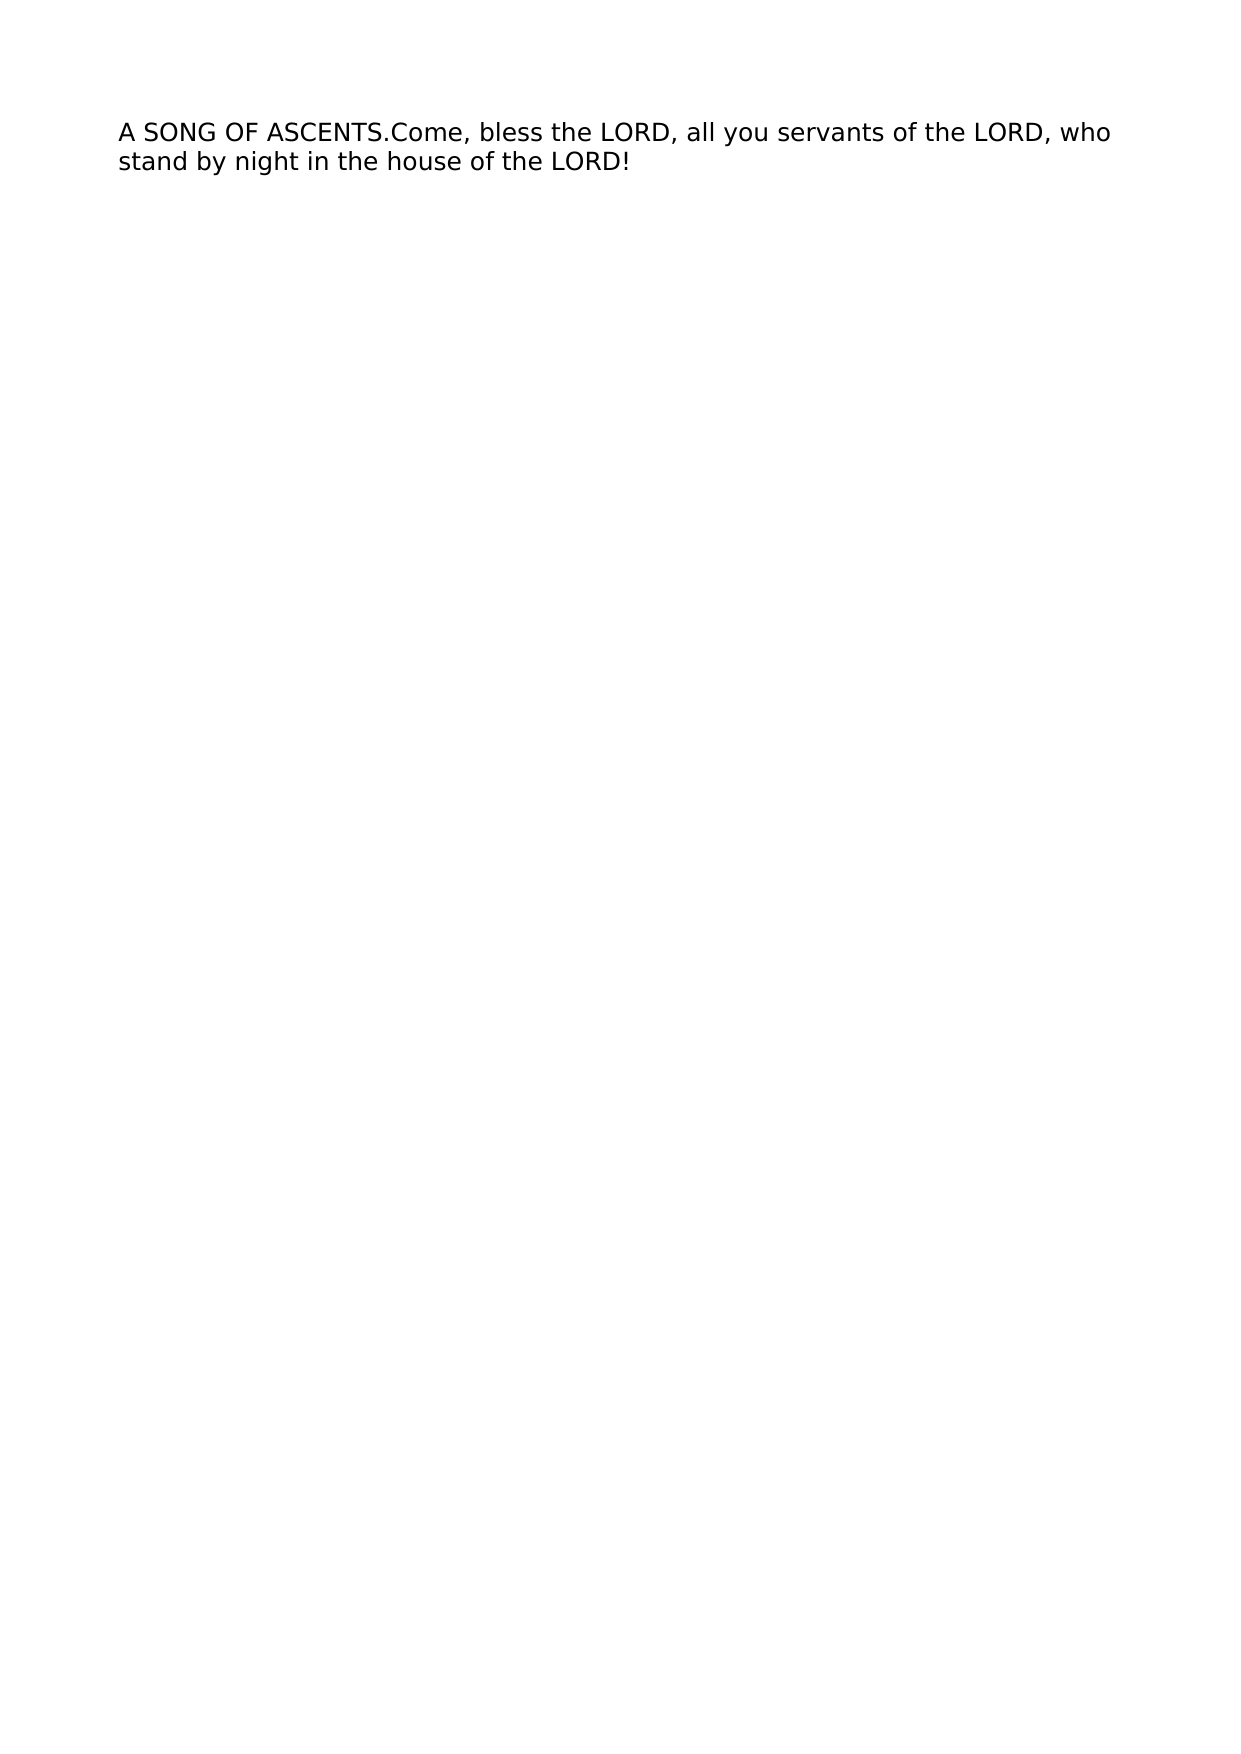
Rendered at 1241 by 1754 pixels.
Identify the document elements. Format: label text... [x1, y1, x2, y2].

text A SONG OF ASCENTS.Come, bless the LORD, all you servants of the LORD, who stand by night in the house of the LORD! [118, 118, 1122, 176]
